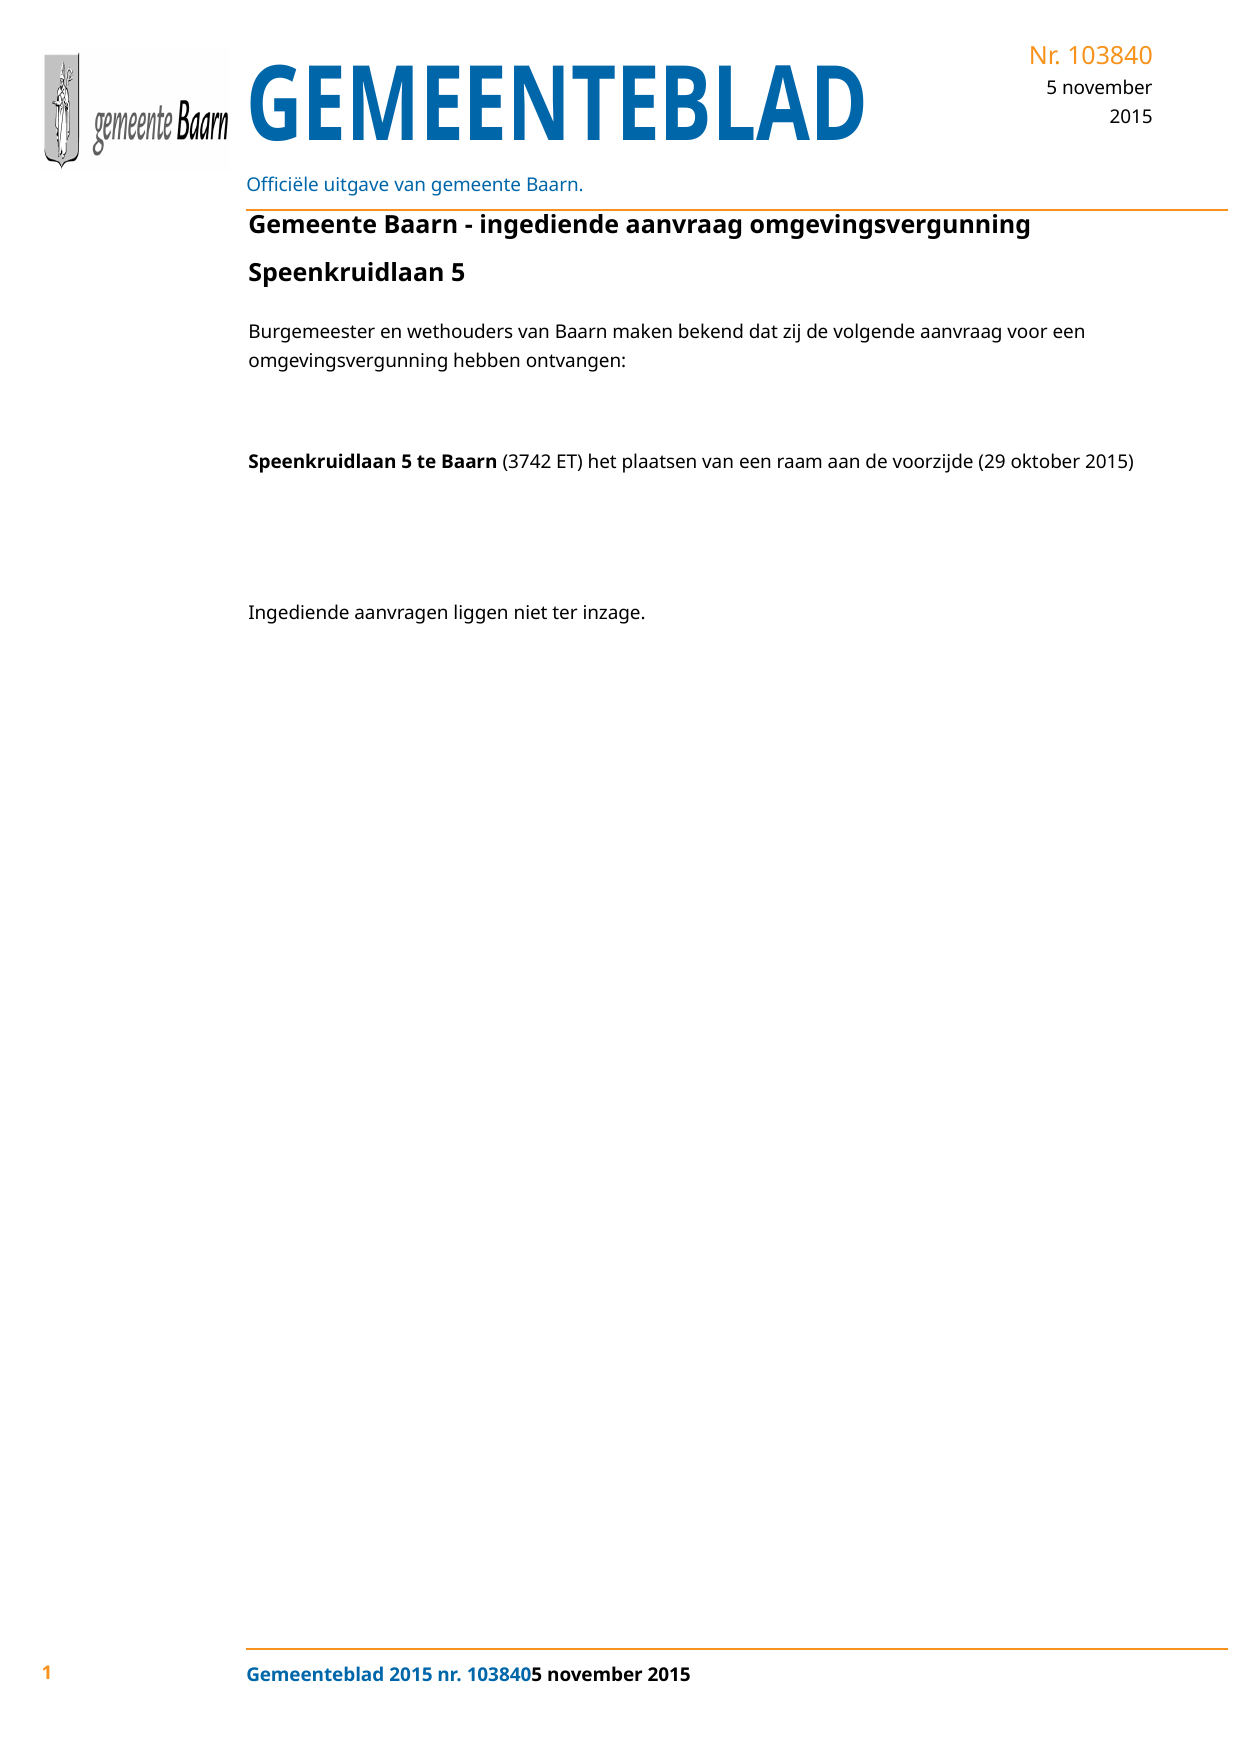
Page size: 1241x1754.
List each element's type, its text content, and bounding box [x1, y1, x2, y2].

text Ingediende aanvragen liggen niet ter inzage. [248, 599, 1152, 625]
text Gemeente Baarn - ingediende aanvraag omgevingsvergunning Speenkruidlaan 5 [248, 211, 1152, 288]
text Burgemeester en wethouders van Baarn maken bekend dat zij de volgende aanvraag voor een omgevingsvergunning hebben ontvangen: [248, 318, 1152, 373]
picture [41, 47, 231, 172]
text Speenkruidlaan 5 te Baarn (3742 ET) het plaatsen van een raam aan de voorzijde (29 oktober 2015) [248, 448, 1152, 474]
